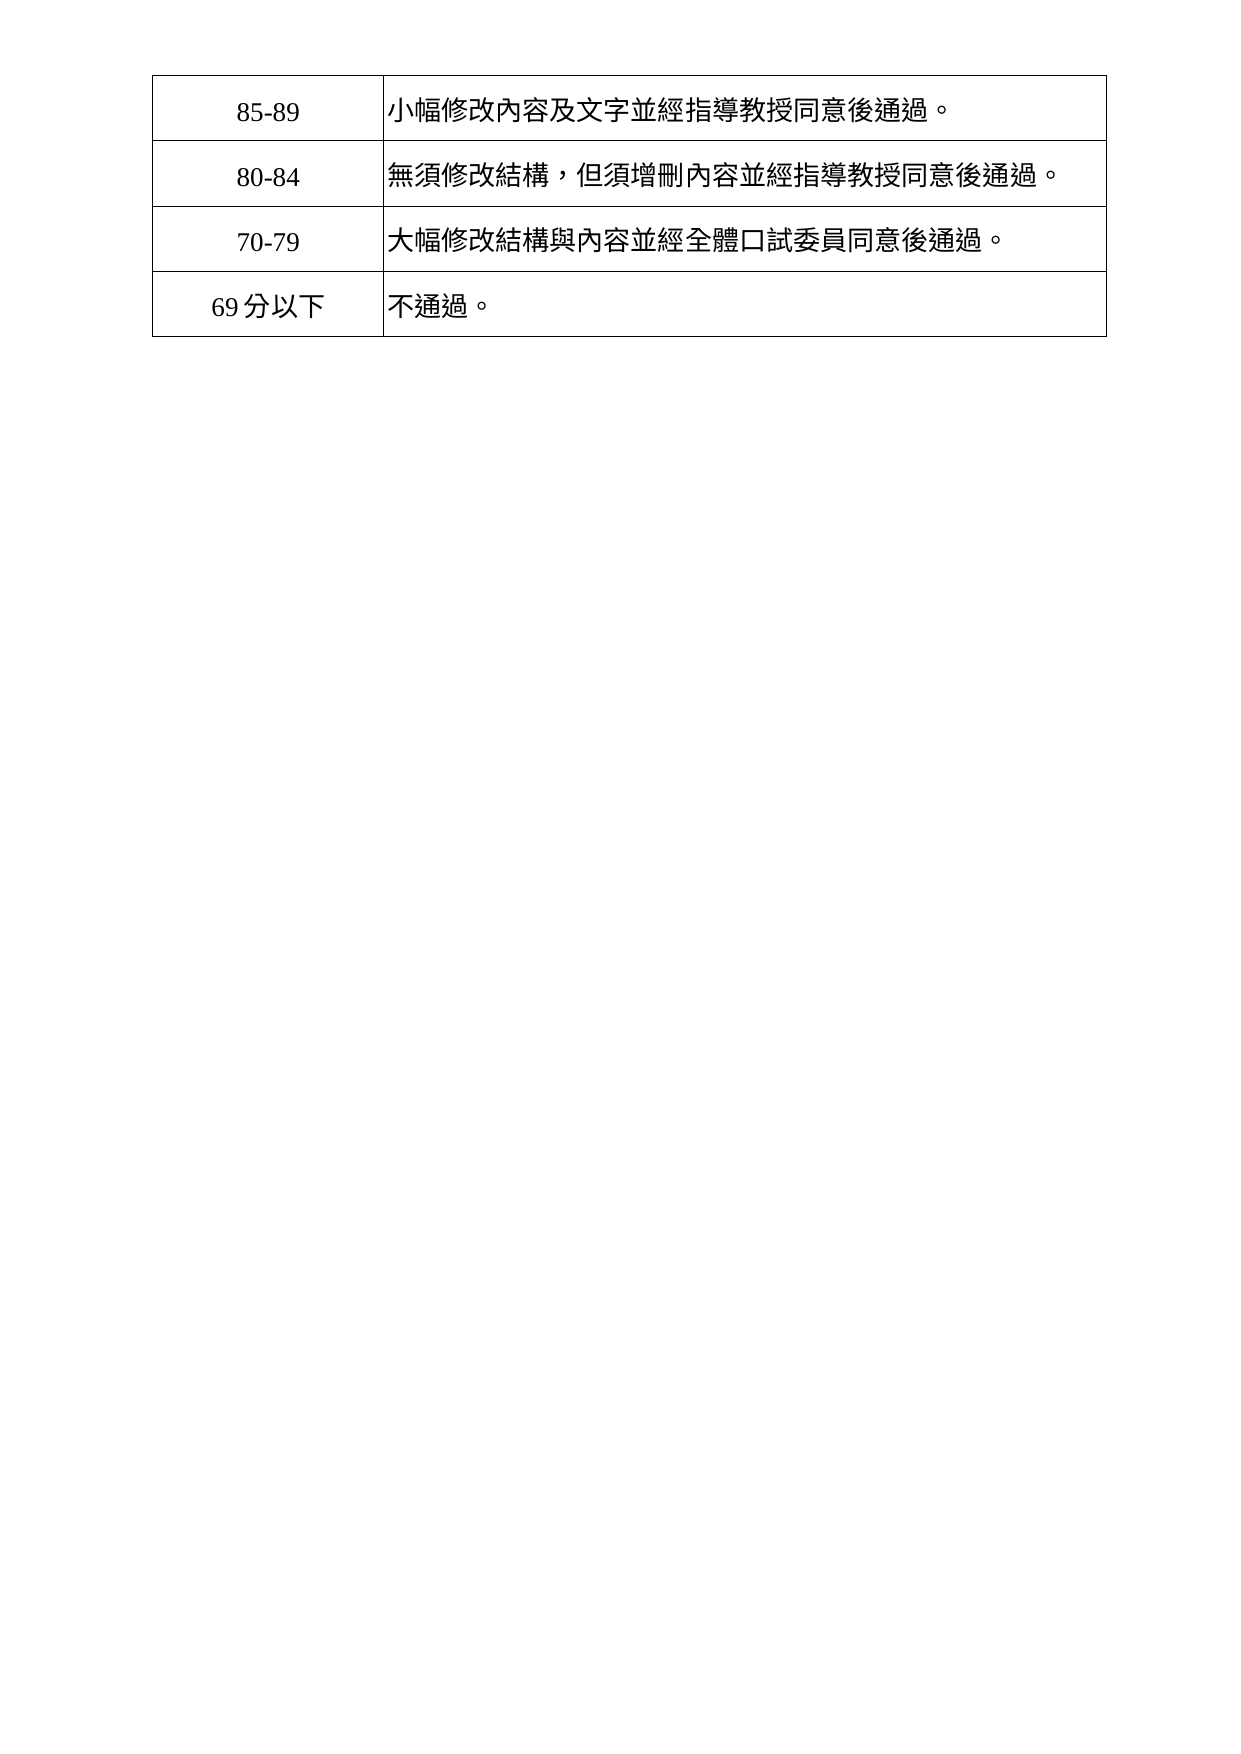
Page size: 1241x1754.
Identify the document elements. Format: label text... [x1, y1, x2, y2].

table_cell 小幅修改內容及文字並經指導教授同意後通過。 [384, 76, 1106, 140]
table_cell 80-84 [153, 141, 383, 206]
table_cell 不通過。 [384, 272, 1106, 336]
table_cell 大幅修改結構與內容並經全體口試委員同意後通過。 [384, 207, 1106, 271]
table_cell 70-79 [153, 207, 383, 271]
table_cell 無須修改結構，但須增刪內容並經指導教授同意後通過。 [384, 141, 1106, 206]
table_cell 69分以下 [153, 272, 383, 336]
table_cell 85-89 [153, 76, 383, 140]
